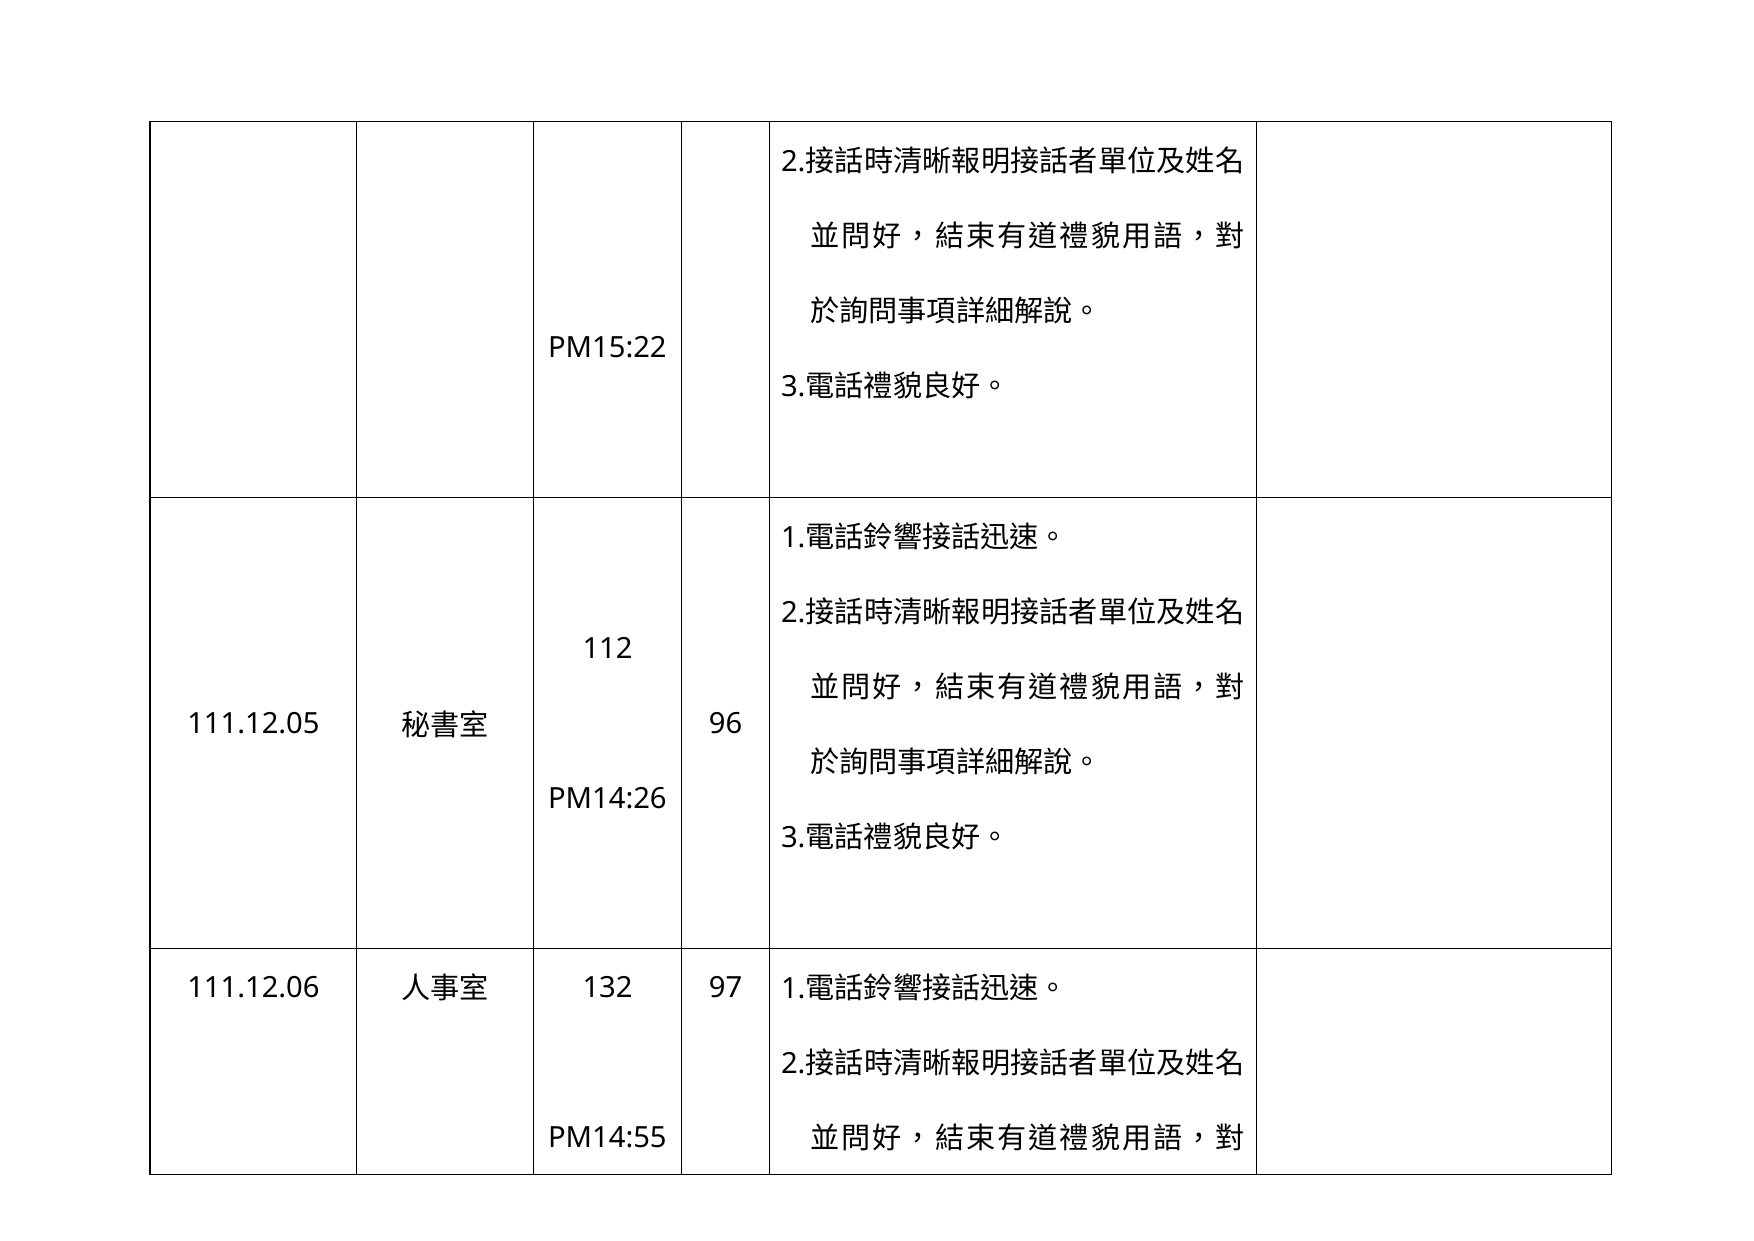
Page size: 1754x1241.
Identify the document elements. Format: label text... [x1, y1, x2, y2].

table_cell 1.電話鈴響接話迅速。 2.接話時清晰報明接話者單位及姓名並問好，結束有道禮貌用語，對 [770, 949, 1256, 1174]
table_cell 97 [682, 949, 769, 1174]
table_cell 111.12.05 [151, 498, 356, 948]
table_cell 112 PM14:26 [534, 498, 681, 948]
table_cell [1257, 949, 1611, 1174]
table_cell 人事室 [357, 949, 533, 1174]
table_cell 132 PM14:55 [534, 949, 681, 1174]
table_cell 111.12.06 [151, 949, 356, 1174]
table_cell [1257, 498, 1611, 948]
table_cell 96 [682, 498, 769, 948]
table_cell 1.電話鈴響接話迅速。 2.接話時清晰報明接話者單位及姓名並問好，結束有道禮貌用語，對於詢問事項詳細解說。 3.電話禮貌良好。 [770, 498, 1256, 948]
table_cell [1257, 122, 1611, 497]
table_cell [682, 122, 769, 497]
table_cell [151, 122, 356, 497]
table_cell 秘書室 [357, 498, 533, 948]
table_cell PM15:22 [534, 122, 681, 497]
table_cell [357, 122, 533, 497]
table_cell 2.接話時清晰報明接話者單位及姓名並問好，結束有道禮貌用語，對於詢問事項詳細解說。 3.電話禮貌良好。 [770, 122, 1256, 497]
